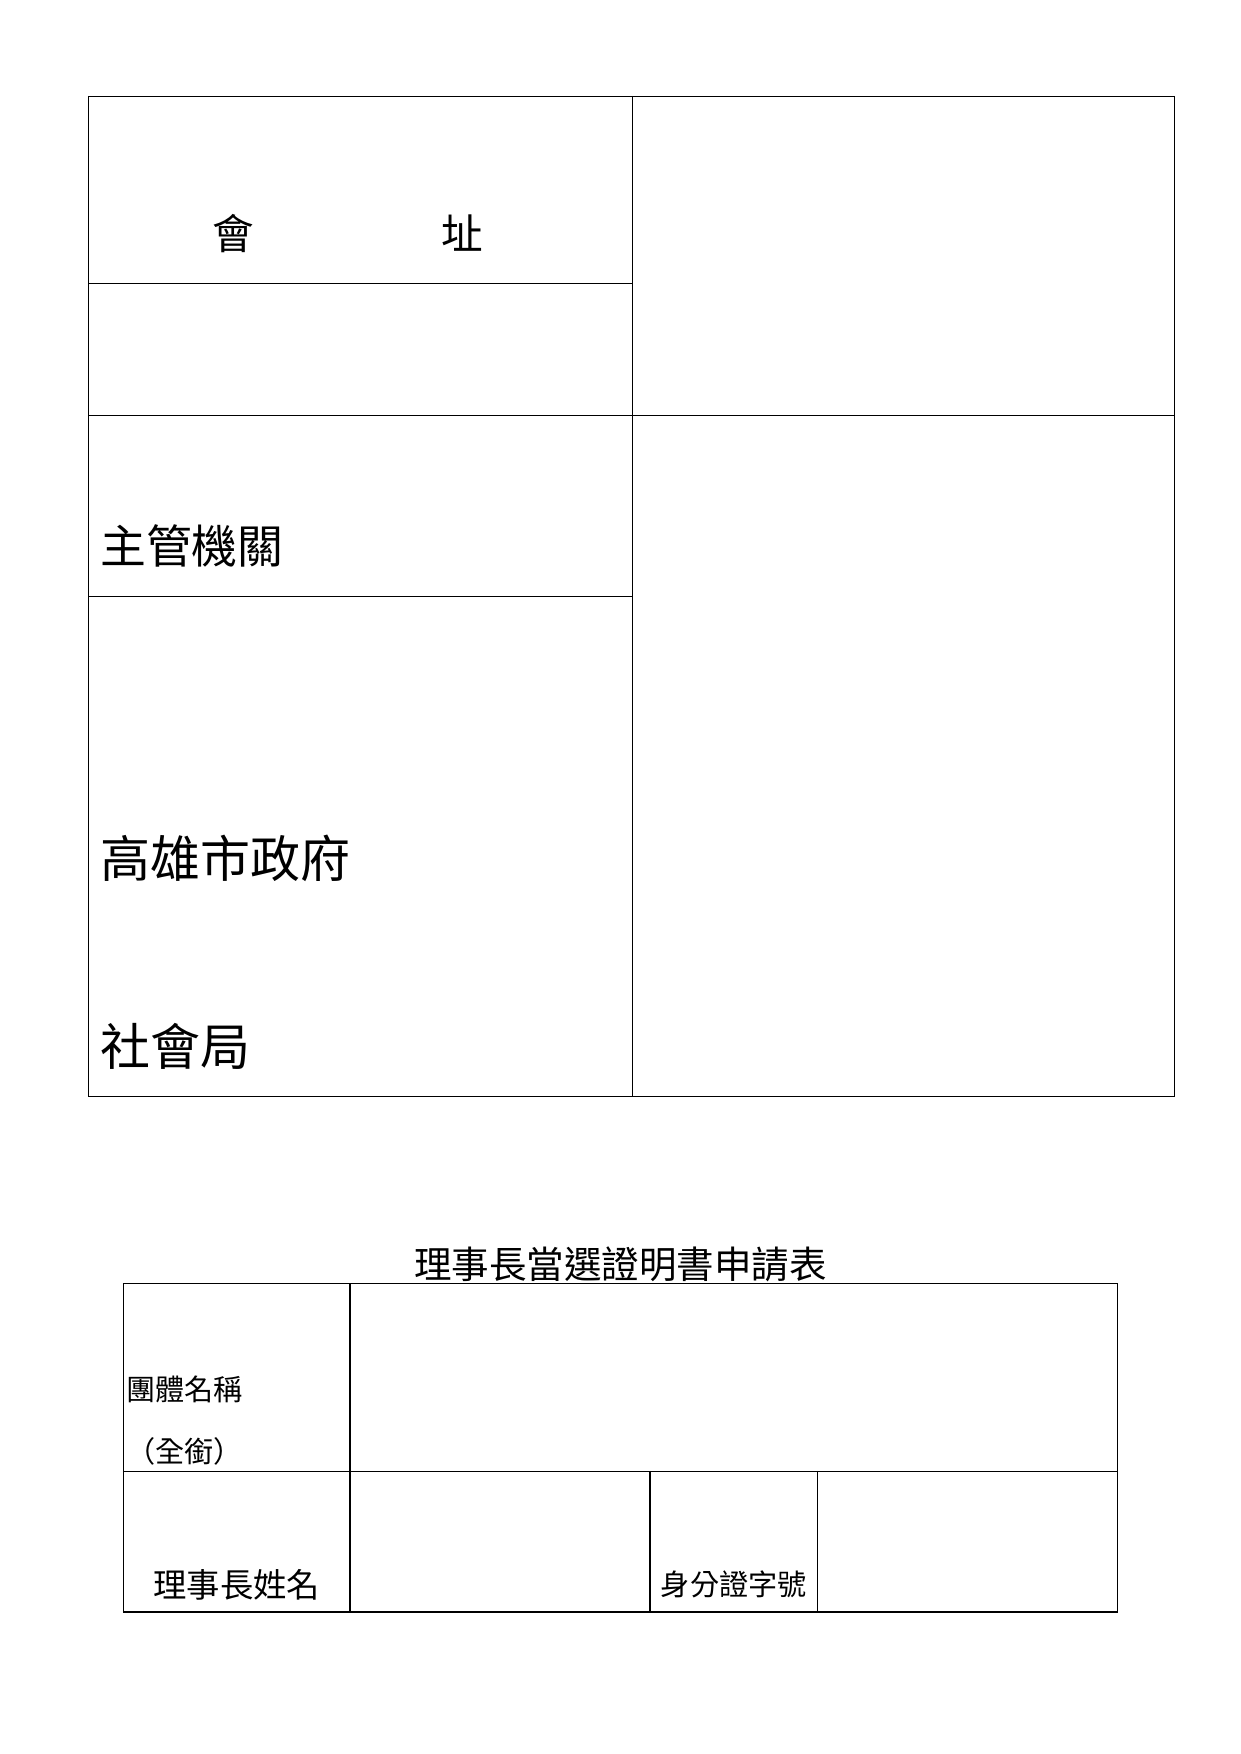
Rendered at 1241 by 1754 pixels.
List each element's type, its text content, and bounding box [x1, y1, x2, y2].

table_header [351, 1284, 1117, 1471]
text 理事長當選證明書申請表 [89, 1221, 1152, 1283]
table_cell 主管機關 [89, 416, 632, 596]
table_cell [89, 284, 632, 415]
table_cell [818, 1472, 1117, 1611]
table_cell [633, 416, 1174, 1096]
table_cell [351, 1472, 649, 1611]
table_cell 會 址 [89, 97, 632, 283]
table_header 團體名稱 （全銜） [124, 1284, 349, 1471]
table_cell 高雄市政府 社會局 [89, 597, 632, 1096]
table_cell 身分證字號 [651, 1472, 817, 1611]
table_cell 理事長姓名 [124, 1472, 349, 1611]
table_cell [633, 97, 1174, 415]
